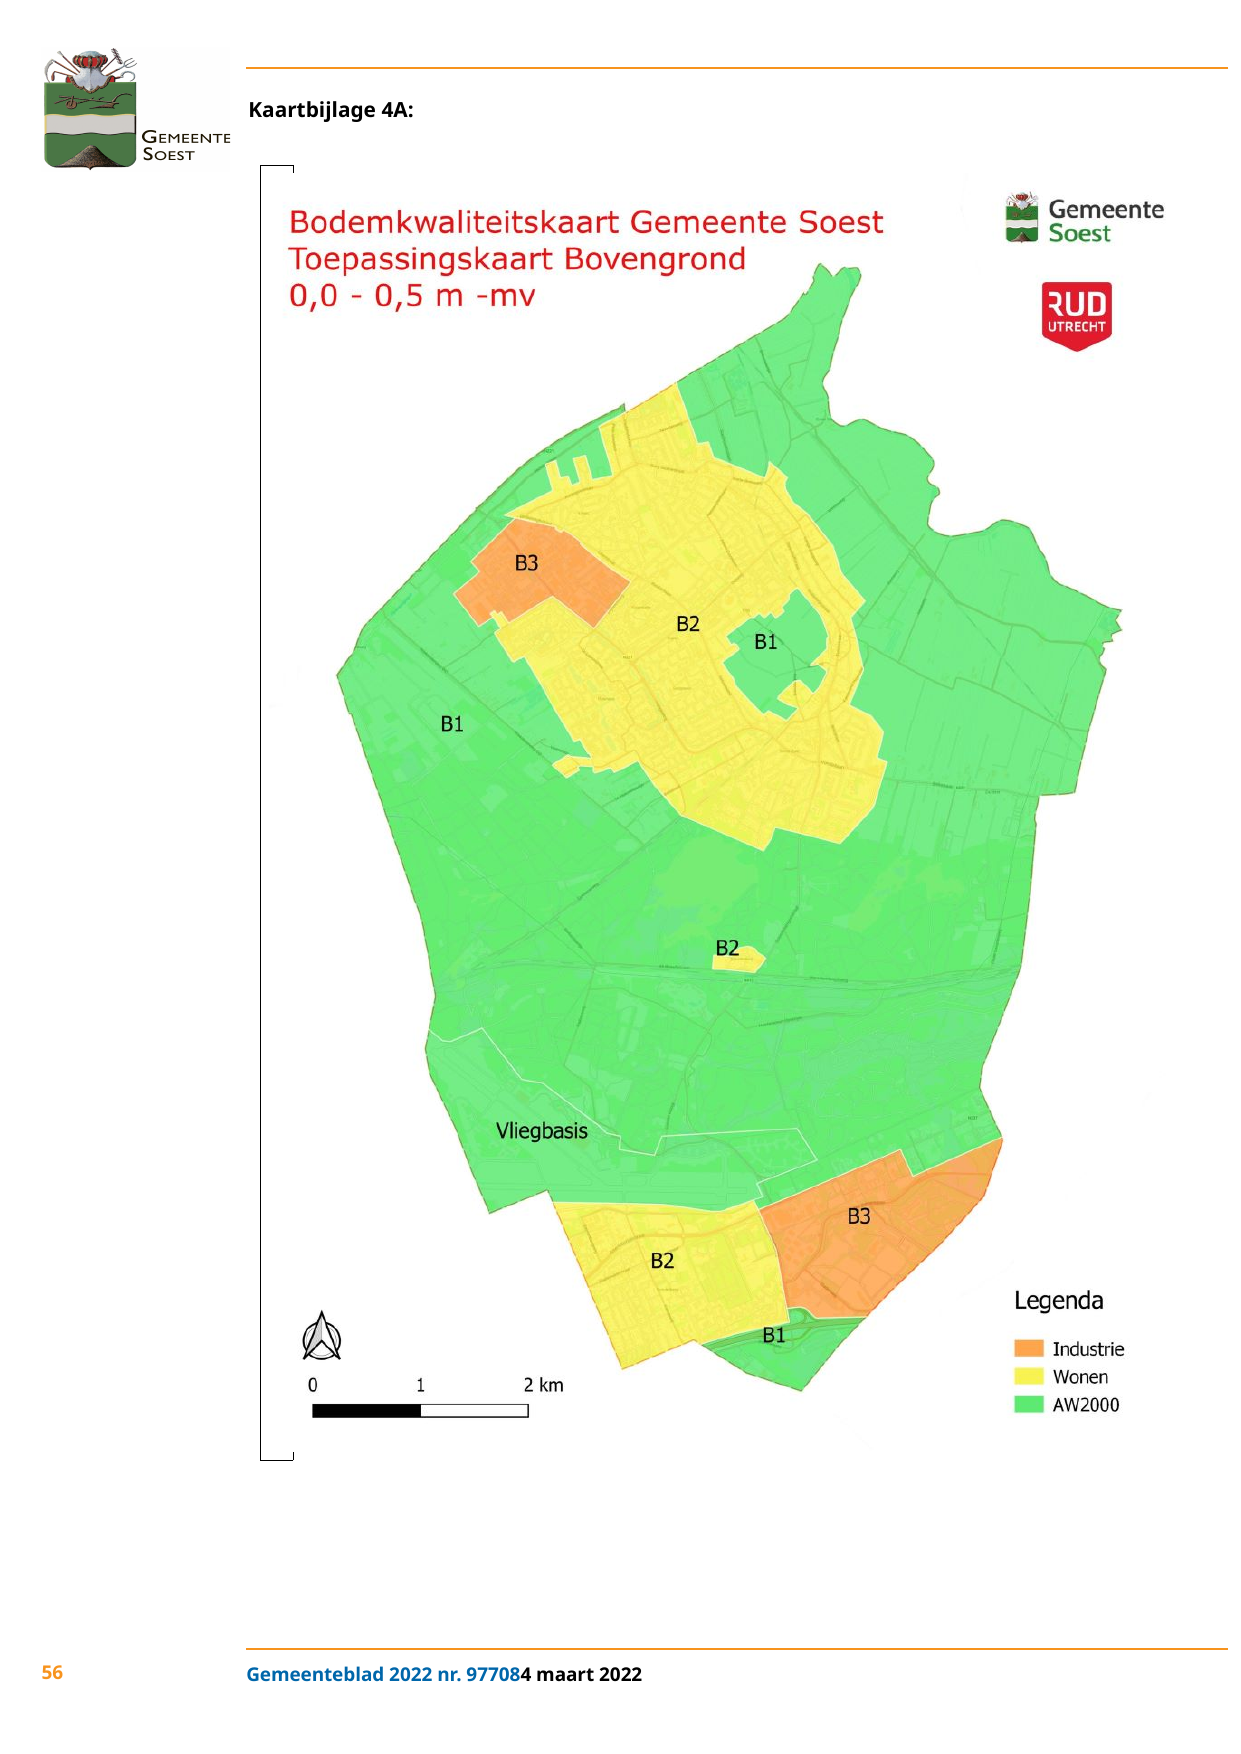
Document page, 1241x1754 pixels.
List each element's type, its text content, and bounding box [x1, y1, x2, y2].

picture [41, 47, 231, 172]
text Kaartbijlage 4A: [248, 95, 1152, 123]
picture [268, 173, 1173, 1452]
